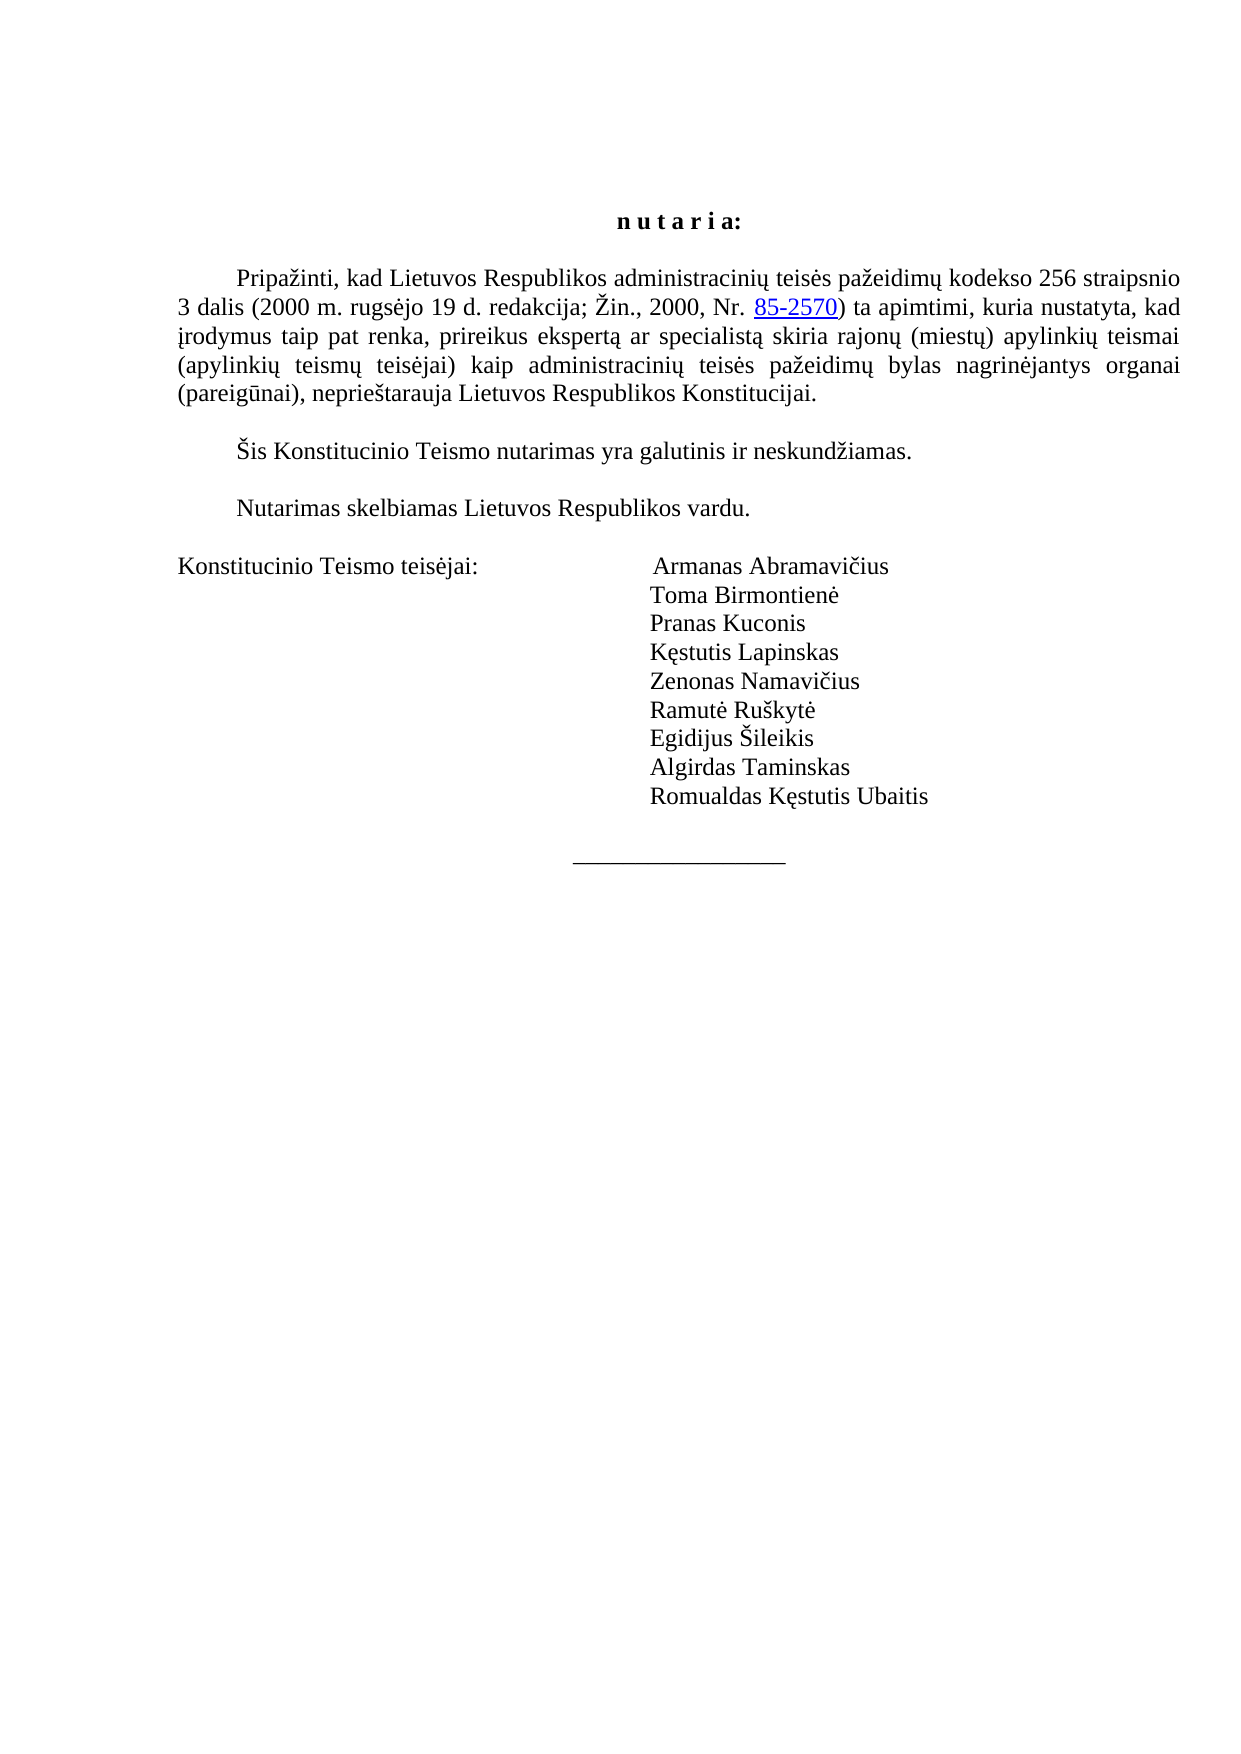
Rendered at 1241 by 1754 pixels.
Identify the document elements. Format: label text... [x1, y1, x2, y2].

text Ramutė Ruškytė [649, 695, 1181, 723]
text Kęstutis Lapinskas [649, 637, 1181, 666]
text Konstitucinio Teismo teisėjai: Armanas Abramavičius [177, 551, 1181, 580]
text Nutarimas skelbiamas Lietuvos Respublikos vardu. [177, 493, 1181, 522]
text Algirdas Taminskas [649, 752, 1181, 781]
text nutaria: [177, 206, 1181, 235]
text Egidijus Šileikis [649, 723, 1181, 752]
text Pripažinti, kad Lietuvos Respublikos administracinių teisės pažeidimų kodekso 256 straipsnio 3 dalis (2000 m. rugsėjo 19 d. redakcija; Žin., 2000, Nr. 85-2570) ta apimtimi, kuria nustatyta, kad įrodymus taip pat renka, prireikus ekspertą ar specialistą skiria rajonų (miestų) apylinkių teismai (apylinkių teismų teisėjai) kaip administracinių teisės pažeidimų bylas nagrinėjantys organai (pareigūnai), neprieštarauja Lietuvos Respublikos Konstitucijai. [177, 263, 1181, 407]
text Toma Birmontienė [649, 580, 1181, 608]
text Pranas Kuconis [649, 608, 1181, 637]
text _________________ [177, 838, 1181, 867]
text Zenonas Namavičius [649, 666, 1181, 695]
text Šis Konstitucinio Teismo nutarimas yra galutinis ir neskundžiamas. [177, 436, 1181, 465]
text Romualdas Kęstutis Ubaitis [649, 781, 1181, 810]
